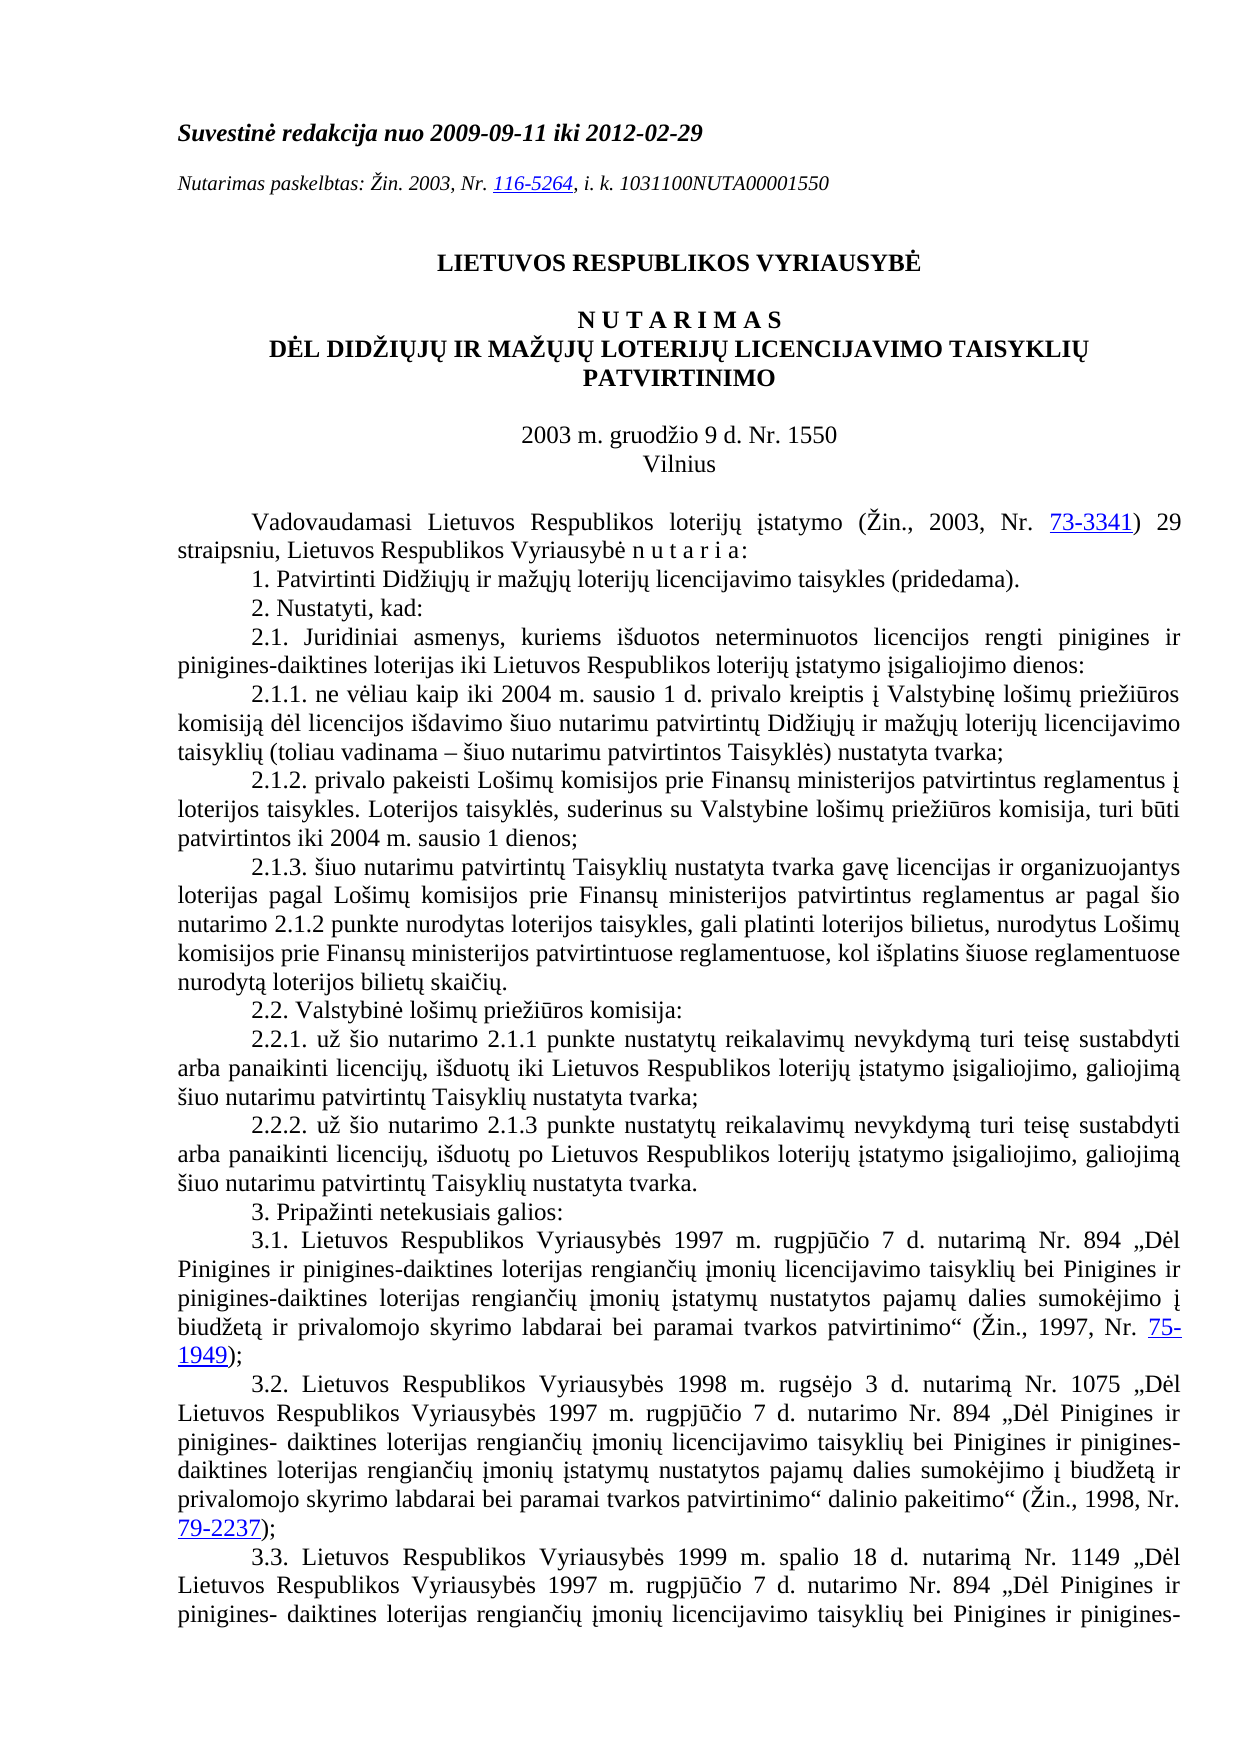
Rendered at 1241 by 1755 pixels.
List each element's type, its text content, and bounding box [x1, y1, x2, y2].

text N U T A R I M A S [177, 305, 1181, 334]
text 1. Patvirtinti Didžiųjų ir mažųjų loterijų licencijavimo taisykles (pridedama). [177, 564, 1181, 593]
text 3.2. Lietuvos Respublikos Vyriausybės 1998 m. rugsėjo 3 d. nutarimą Nr. 1075 „Dėl Lietuvos Respublikos Vyriausybės 1997 m. rugpjūčio 7 d. nutarimo Nr. 894 „Dėl Pinigines ir pinigines- daiktines loterijas rengiančių įmonių licencijavimo taisyklių bei Pinigines ir pinigines-daiktines loterijas rengiančių įmonių įstatymų nustatytos pajamų dalies sumokėjimo į biudžetą ir privalomojo skyrimo labdarai bei paramai tvarkos patvirtinimo“ dalinio pakeitimo“ (Žin., 1998, Nr. 79-2237); [177, 1369, 1181, 1542]
text 2.1. Juridiniai asmenys, kuriems išduotos neterminuotos licencijos rengti pinigines ir pinigines-daiktines loterijas iki Lietuvos Respublikos loterijų įstatymo įsigaliojimo dienos: [177, 622, 1181, 679]
text 2.1.1. ne vėliau kaip iki 2004 m. sausio 1 d. privalo kreiptis į Valstybinę lošimų priežiūros komisiją dėl licencijos išdavimo šiuo nutarimu patvirtintų Didžiųjų ir mažųjų loterijų licencijavimo taisyklių (toliau vadinama – šiuo nutarimu patvirtintos Taisyklės) nustatyta tvarka; [177, 679, 1181, 765]
text Nutarimas paskelbtas: Žin. 2003, Nr. 116-5264, i. k. 1031100NUTA00001550 [177, 171, 1181, 195]
text 2.1.2. privalo pakeisti Lošimų komisijos prie Finansų ministerijos patvirtintus reglamentus į loterijos taisykles. Loterijos taisyklės, suderinus su Valstybine lošimų priežiūros komisija, turi būti patvirtintos iki 2004 m. sausio 1 dienos; [177, 765, 1181, 852]
text DĖL DIDŽIŲJŲ IR MAŽŲJŲ LOTERIJŲ LICENCIJAVIMO TAISYKLIŲ PATVIRTINIMO [177, 334, 1181, 392]
text 2003 m. gruodžio 9 d. Nr. 1550 [177, 420, 1181, 449]
text 2.2.1. už šio nutarimo 2.1.1 punkte nustatytų reikalavimų nevykdymą turi teisę sustabdyti arba panaikinti licencijų, išduotų iki Lietuvos Respublikos loterijų įstatymo įsigaliojimo, galiojimą šiuo nutarimu patvirtintų Taisyklių nustatyta tvarka; [177, 1024, 1181, 1110]
text 3.3. Lietuvos Respublikos Vyriausybės 1999 m. spalio 18 d. nutarimą Nr. 1149 „Dėl Lietuvos Respublikos Vyriausybės 1997 m. rugpjūčio 7 d. nutarimo Nr. 894 „Dėl Pinigines ir pinigines- daiktines loterijas rengiančių įmonių licencijavimo taisyklių bei Pinigines ir pinigines- [177, 1542, 1181, 1628]
text 3.1. Lietuvos Respublikos Vyriausybės 1997 m. rugpjūčio 7 d. nutarimą Nr. 894 „Dėl Pinigines ir pinigines-daiktines loterijas rengiančių įmonių licencijavimo taisyklių bei Pinigines ir pinigines-daiktines loterijas rengiančių įmonių įstatymų nustatytos pajamų dalies sumokėjimo į biudžetą ir privalomojo skyrimo labdarai bei paramai tvarkos patvirtinimo“ (Žin., 1997, Nr. 75-1949); [177, 1225, 1181, 1369]
text LIETUVOS RESPUBLIKOS VYRIAUSYBĖ [177, 248, 1181, 277]
text 2.2. Valstybinė lošimų priežiūros komisija: [177, 995, 1181, 1024]
text 3. Pripažinti netekusiais galios: [177, 1197, 1181, 1225]
text 2. Nustatyti, kad: [177, 593, 1181, 622]
text Suvestinė redakcija nuo 2009-09-11 iki 2012-02-29 [177, 118, 1181, 147]
text 2.1.3. šiuo nutarimu patvirtintų Taisyklių nustatyta tvarka gavę licencijas ir organizuojantys loterijas pagal Lošimų komisijos prie Finansų ministerijos patvirtintus reglamentus ar pagal šio nutarimo 2.1.2 punkte nurodytas loterijos taisykles, gali platinti loterijos bilietus, nurodytus Lošimų komisijos prie Finansų ministerijos patvirtintuose reglamentuose, kol išplatins šiuose reglamentuose nurodytą loterijos bilietų skaičių. [177, 852, 1181, 995]
text Vilnius [177, 449, 1181, 478]
text 2.2.2. už šio nutarimo 2.1.3 punkte nustatytų reikalavimų nevykdymą turi teisę sustabdyti arba panaikinti licencijų, išduotų po Lietuvos Respublikos loterijų įstatymo įsigaliojimo, galiojimą šiuo nutarimu patvirtintų Taisyklių nustatyta tvarka. [177, 1110, 1181, 1197]
text Vadovaudamasi Lietuvos Respublikos loterijų įstatymo (Žin., 2003, Nr. 73-3341) 29 straipsniu, Lietuvos Respublikos Vyriausybė nutaria: [177, 507, 1181, 564]
